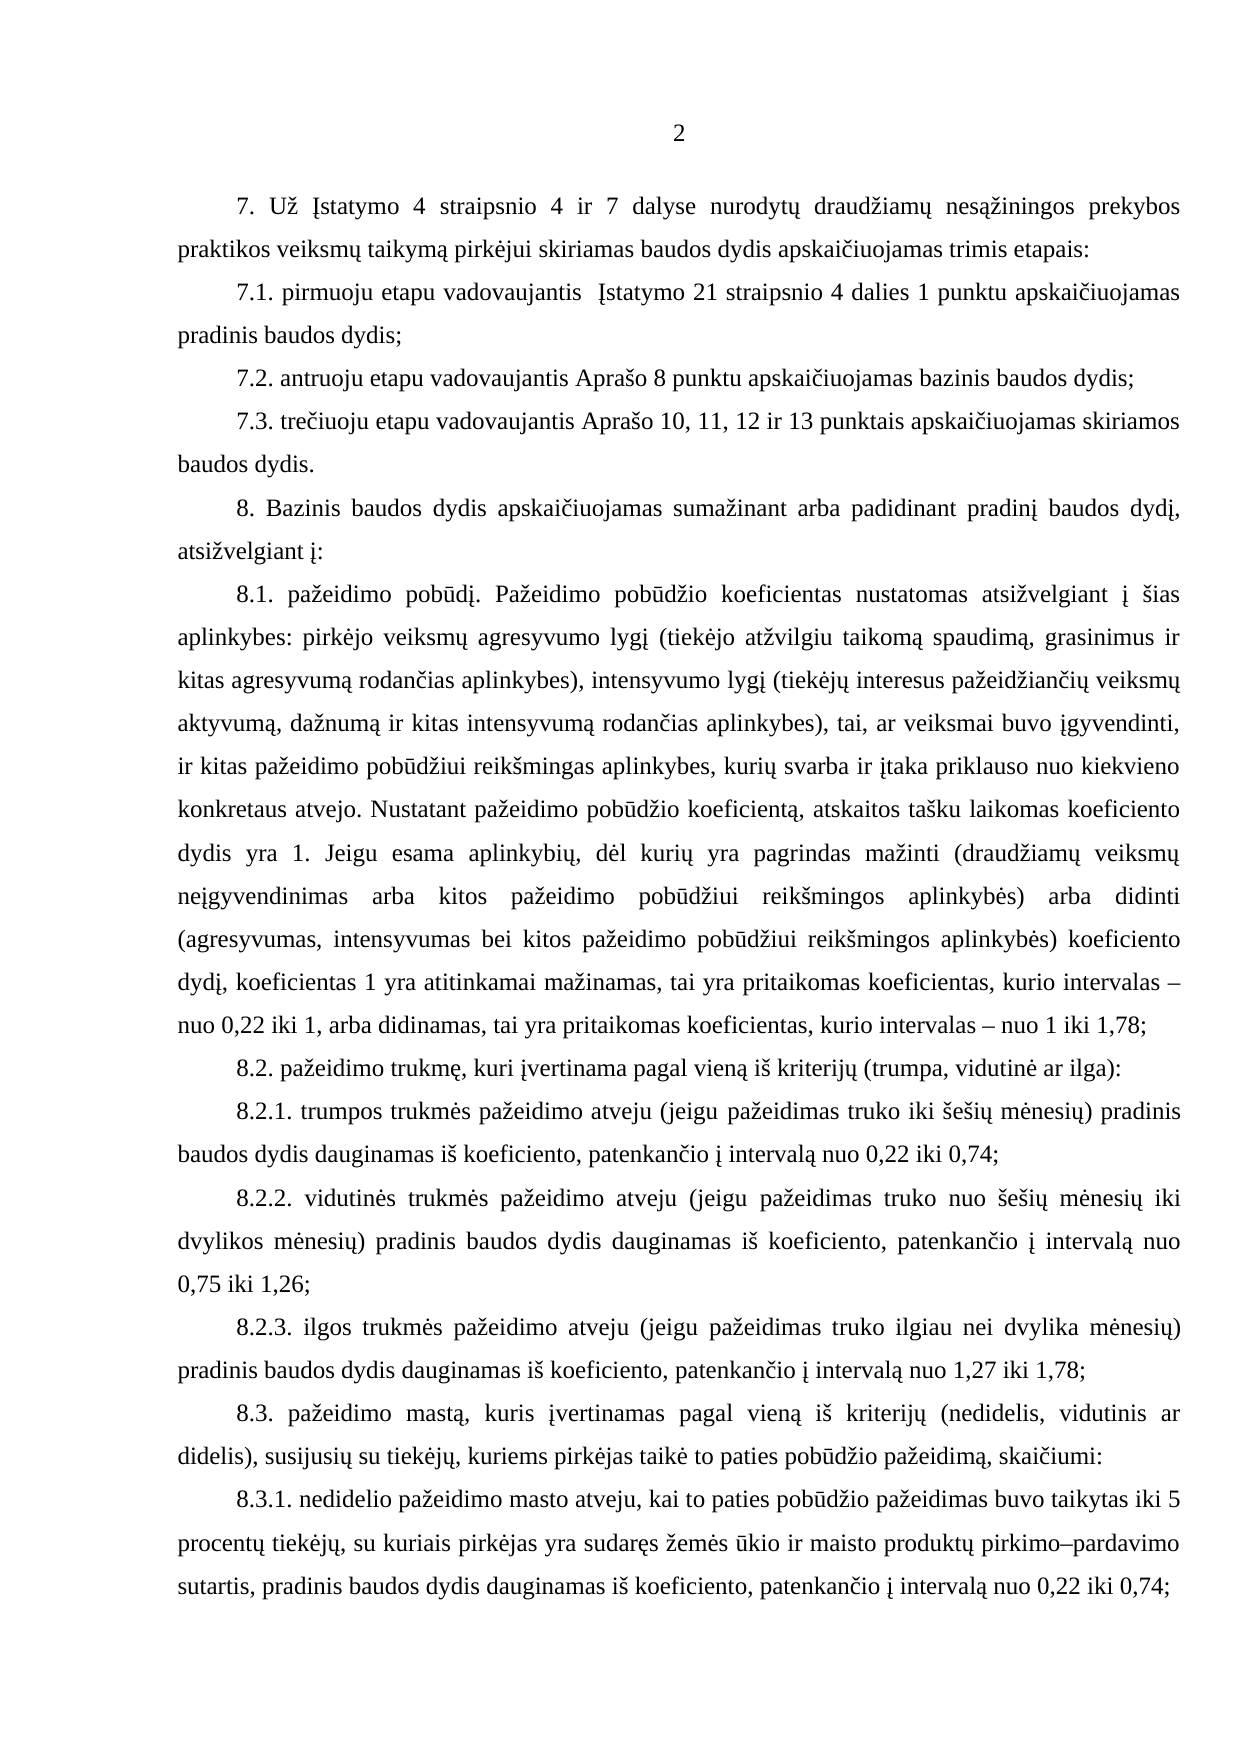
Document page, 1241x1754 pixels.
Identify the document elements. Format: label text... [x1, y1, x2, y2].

text 7. Už Įstatymo 4 straipsnio 4 ir 7 dalyse nurodytų draudžiamų nesąžiningos prekybos praktikos veiksmų taikymą pirkėjui skiriamas baudos dydis apskaičiuojamas trimis etapais: [177, 191, 1181, 263]
text 8.1. pažeidimo pobūdį. Pažeidimo pobūdžio koeficientas nustatomas atsižvelgiant į šias aplinkybes: pirkėjo veiksmų agresyvumo lygį (tiekėjo atžvilgiu taikomą spaudimą, grasinimus ir kitas agresyvumą rodančias aplinkybes), intensyvumo lygį (tiekėjų interesus pažeidžiančių veiksmų aktyvumą, dažnumą ir kitas intensyvumą rodančias aplinkybes), tai, ar veiksmai buvo įgyvendinti, ir kitas pažeidimo pobūdžiui reikšmingas aplinkybes, kurių svarba ir įtaka priklauso nuo kiekvieno konkretaus atvejo. Nustatant pažeidimo pobūdžio koeficientą, atskaitos tašku laikomas koeficiento dydis yra 1. Jeigu esama aplinkybių, dėl kurių yra pagrindas mažinti (draudžiamų veiksmų neįgyvendinimas arba kitos pažeidimo pobūdžiui reikšmingos aplinkybės) arba didinti (agresyvumas, intensyvumas bei kitos pažeidimo pobūdžiui reikšmingos aplinkybės) koeficiento dydį, koeficientas 1 yra atitinkamai mažinamas, tai yra pritaikomas koeficientas, kurio intervalas – nuo 0,22 iki 1, arba didinamas, tai yra pritaikomas koeficientas, kurio intervalas – nuo 1 iki 1,78; [177, 579, 1181, 1039]
text 8.2. pažeidimo trukmę, kuri įvertinama pagal vieną iš kriterijų (trumpa, vidutinė ar ilga): [177, 1053, 1181, 1082]
text 8.2.2. vidutinės trukmės pažeidimo atveju (jeigu pažeidimas truko nuo šešių mėnesių iki dvylikos mėnesių) pradinis baudos dydis dauginamas iš koeficiento, patenkančio į intervalą nuo 0,75 iki 1,26; [177, 1183, 1181, 1298]
text 8.3. pažeidimo mastą, kuris įvertinamas pagal vieną iš kriterijų (nedidelis, vidutinis ar didelis), susijusių su tiekėjų, kuriems pirkėjas taikė to paties pobūdžio pažeidimą, skaičiumi: [177, 1398, 1181, 1470]
text 8.2.3. ilgos trukmės pažeidimo atveju (jeigu pažeidimas truko ilgiau nei dvylika mėnesių) pradinis baudos dydis dauginamas iš koeficiento, patenkančio į intervalą nuo 1,27 iki 1,78; [177, 1312, 1181, 1384]
text 8.2.1. trumpos trukmės pažeidimo atveju (jeigu pažeidimas truko iki šešių mėnesių) pradinis baudos dydis dauginamas iš koeficiento, patenkančio į intervalą nuo 0,22 iki 0,74; [177, 1096, 1181, 1168]
text 7.3. trečiuoju etapu vadovaujantis Aprašo 10, 11, 12 ir 13 punktais apskaičiuojamas skiriamos baudos dydis. [177, 406, 1181, 478]
text 8. Bazinis baudos dydis apskaičiuojamas sumažinant arba padidinant pradinį baudos dydį, atsižvelgiant į: [177, 493, 1181, 564]
text 8.3.1. nedidelio pažeidimo masto atveju, kai to paties pobūdžio pažeidimas buvo taikytas iki 5 procentų tiekėjų, su kuriais pirkėjas yra sudaręs žemės ūkio ir maisto produktų pirkimo–pardavimo sutartis, pradinis baudos dydis dauginamas iš koeficiento, patenkančio į intervalą nuo 0,22 iki 0,74; [177, 1484, 1181, 1599]
text 7.2. antruoju etapu vadovaujantis Aprašo 8 punktu apskaičiuojamas bazinis baudos dydis; [177, 363, 1181, 392]
text 7.1. pirmuoju etapu vadovaujantis Įstatymo 21 straipsnio 4 dalies 1 punktu apskaičiuojamas pradinis baudos dydis; [177, 277, 1181, 349]
